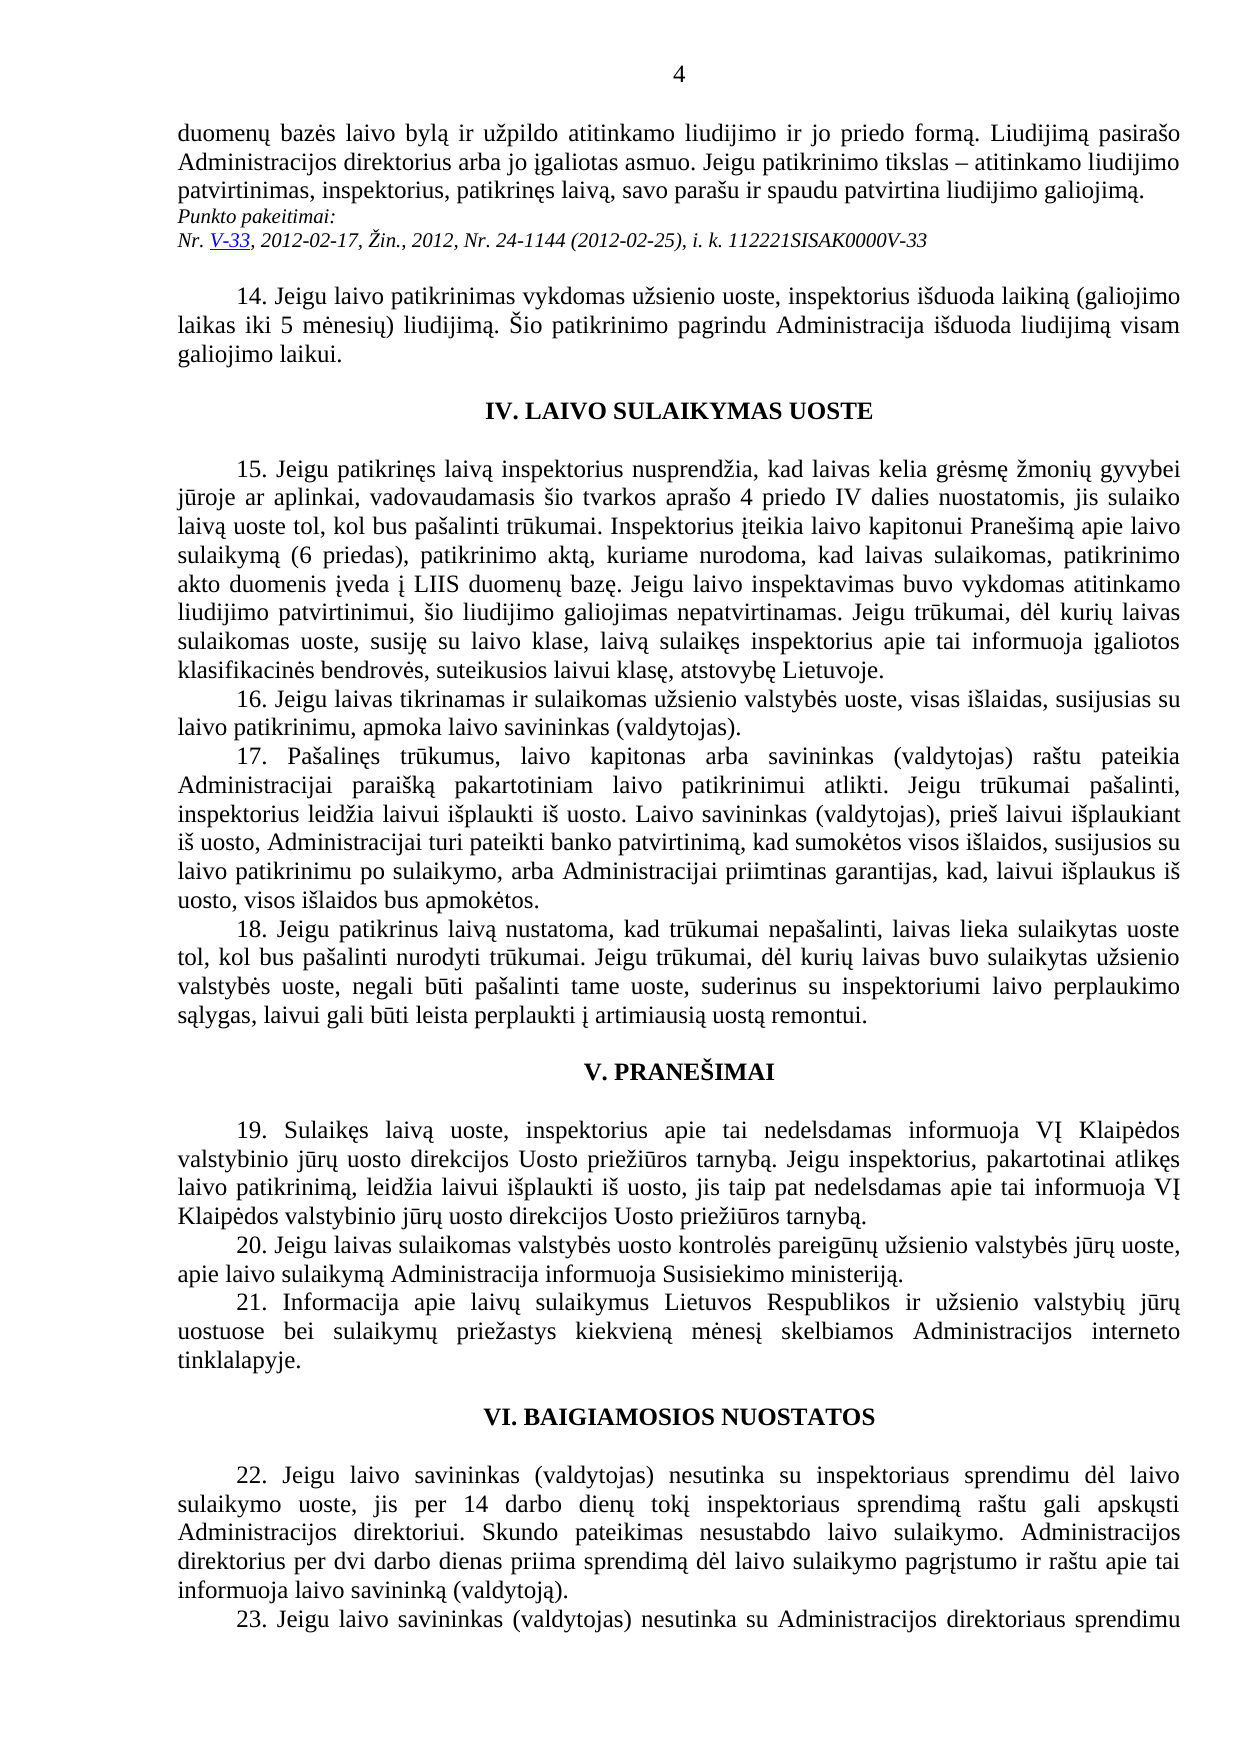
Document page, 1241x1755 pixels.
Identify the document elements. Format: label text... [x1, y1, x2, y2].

text 16. Jeigu laivas tikrinamas ir sulaikomas užsienio valstybės uoste, visas išlaidas, susijusias su laivo patikrinimu, apmoka laivo savininkas (valdytojas). [177, 684, 1181, 741]
text 23. Jeigu laivo savininkas (valdytojas) nesutinka su Administracijos direktoriaus sprendimu [177, 1604, 1181, 1632]
text Nr. V-33, 2012-02-17, Žin., 2012, Nr. 24-1144 (2012-02-25), i. k. 112221SISAK0000V-33 [177, 228, 1181, 252]
text duomenų bazės laivo bylą ir užpildo atitinkamo liudijimo ir jo priedo formą. Liudijimą pasirašo Administracijos direktorius arba jo įgaliotas asmuo. Jeigu patikrinimo tikslas – atitinkamo liudijimo patvirtinimas, inspektorius, patikrinęs laivą, savo parašu ir spaudu patvirtina liudijimo galiojimą. [177, 118, 1181, 204]
text 14. Jeigu laivo patikrinimas vykdomas užsienio uoste, inspektorius išduoda laikiną (galiojimo laikas iki 5 mėnesių) liudijimą. Šio patikrinimo pagrindu Administracija išduoda liudijimą visam galiojimo laikui. [177, 281, 1181, 367]
text 19. Sulaikęs laivą uoste, inspektorius apie tai nedelsdamas informuoja VĮ Klaipėdos valstybinio jūrų uosto direkcijos Uosto priežiūros tarnybą. Jeigu inspektorius, pakartotinai atlikęs laivo patikrinimą, leidžia laivui išplaukti iš uosto, jis taip pat nedelsdamas apie tai informuoja VĮ Klaipėdos valstybinio jūrų uosto direkcijos Uosto priežiūros tarnybą. [177, 1115, 1181, 1230]
text 17. Pašalinęs trūkumus, laivo kapitonas arba savininkas (valdytojas) raštu pateikia Administracijai paraišką pakartotiniam laivo patikrinimui atlikti. Jeigu trūkumai pašalinti, inspektorius leidžia laivui išplaukti iš uosto. Laivo savininkas (valdytojas), prieš laivui išplaukiant iš uosto, Administracijai turi pateikti banko patvirtinimą, kad sumokėtos visos išlaidos, susijusios su laivo patikrinimu po sulaikymo, arba Administracijai priimtinas garantijas, kad, laivui išplaukus iš uosto, visos išlaidos bus apmokėtos. [177, 741, 1181, 914]
text Punkto pakeitimai: [177, 204, 1181, 228]
text 21. Informacija apie laivų sulaikymus Lietuvos Respublikos ir užsienio valstybių jūrų uostuose bei sulaikymų priežastys kiekvieną mėnesį skelbiamos Administracijos interneto tinklalapyje. [177, 1287, 1181, 1374]
text 22. Jeigu laivo savininkas (valdytojas) nesutinka su inspektoriaus sprendimu dėl laivo sulaikymo uoste, jis per 14 darbo dienų tokį inspektoriaus sprendimą raštu gali apskųsti Administracijos direktoriui. Skundo pateikimas nesustabdo laivo sulaikymo. Administracijos direktorius per dvi darbo dienas priima sprendimą dėl laivo sulaikymo pagrįstumo ir raštu apie tai informuoja laivo savininką (valdytoją). [177, 1460, 1181, 1604]
text 20. Jeigu laivas sulaikomas valstybės uosto kontrolės pareigūnų užsienio valstybės jūrų uoste, apie laivo sulaikymą Administracija informuoja Susisiekimo ministeriją. [177, 1230, 1181, 1287]
text V. PRANEŠIMAI [177, 1057, 1181, 1086]
text IV. LAIVO SULAIKYMAS UOSTE [177, 396, 1181, 425]
text VI. BAIGIAMOSIOS NUOSTATOS [177, 1402, 1181, 1431]
text 15. Jeigu patikrinęs laivą inspektorius nusprendžia, kad laivas kelia grėsmę žmonių gyvybei jūroje ar aplinkai, vadovaudamasis šio tvarkos aprašo 4 priedo IV dalies nuostatomis, jis sulaiko laivą uoste tol, kol bus pašalinti trūkumai. Inspektorius įteikia laivo kapitonui Pranešimą apie laivo sulaikymą (6 priedas), patikrinimo aktą, kuriame nurodoma, kad laivas sulaikomas, patikrinimo akto duomenis įveda į LIIS duomenų bazę. Jeigu laivo inspektavimas buvo vykdomas atitinkamo liudijimo patvirtinimui, šio liudijimo galiojimas nepatvirtinamas. Jeigu trūkumai, dėl kurių laivas sulaikomas uoste, susiję su laivo klase, laivą sulaikęs inspektorius apie tai informuoja įgaliotos klasifikacinės bendrovės, suteikusios laivui klasę, atstovybę Lietuvoje. [177, 454, 1181, 684]
text 18. Jeigu patikrinus laivą nustatoma, kad trūkumai nepašalinti, laivas lieka sulaikytas uoste tol, kol bus pašalinti nurodyti trūkumai. Jeigu trūkumai, dėl kurių laivas buvo sulaikytas užsienio valstybės uoste, negali būti pašalinti tame uoste, suderinus su inspektoriumi laivo perplaukimo sąlygas, laivui gali būti leista perplaukti į artimiausią uostą remontui. [177, 914, 1181, 1029]
